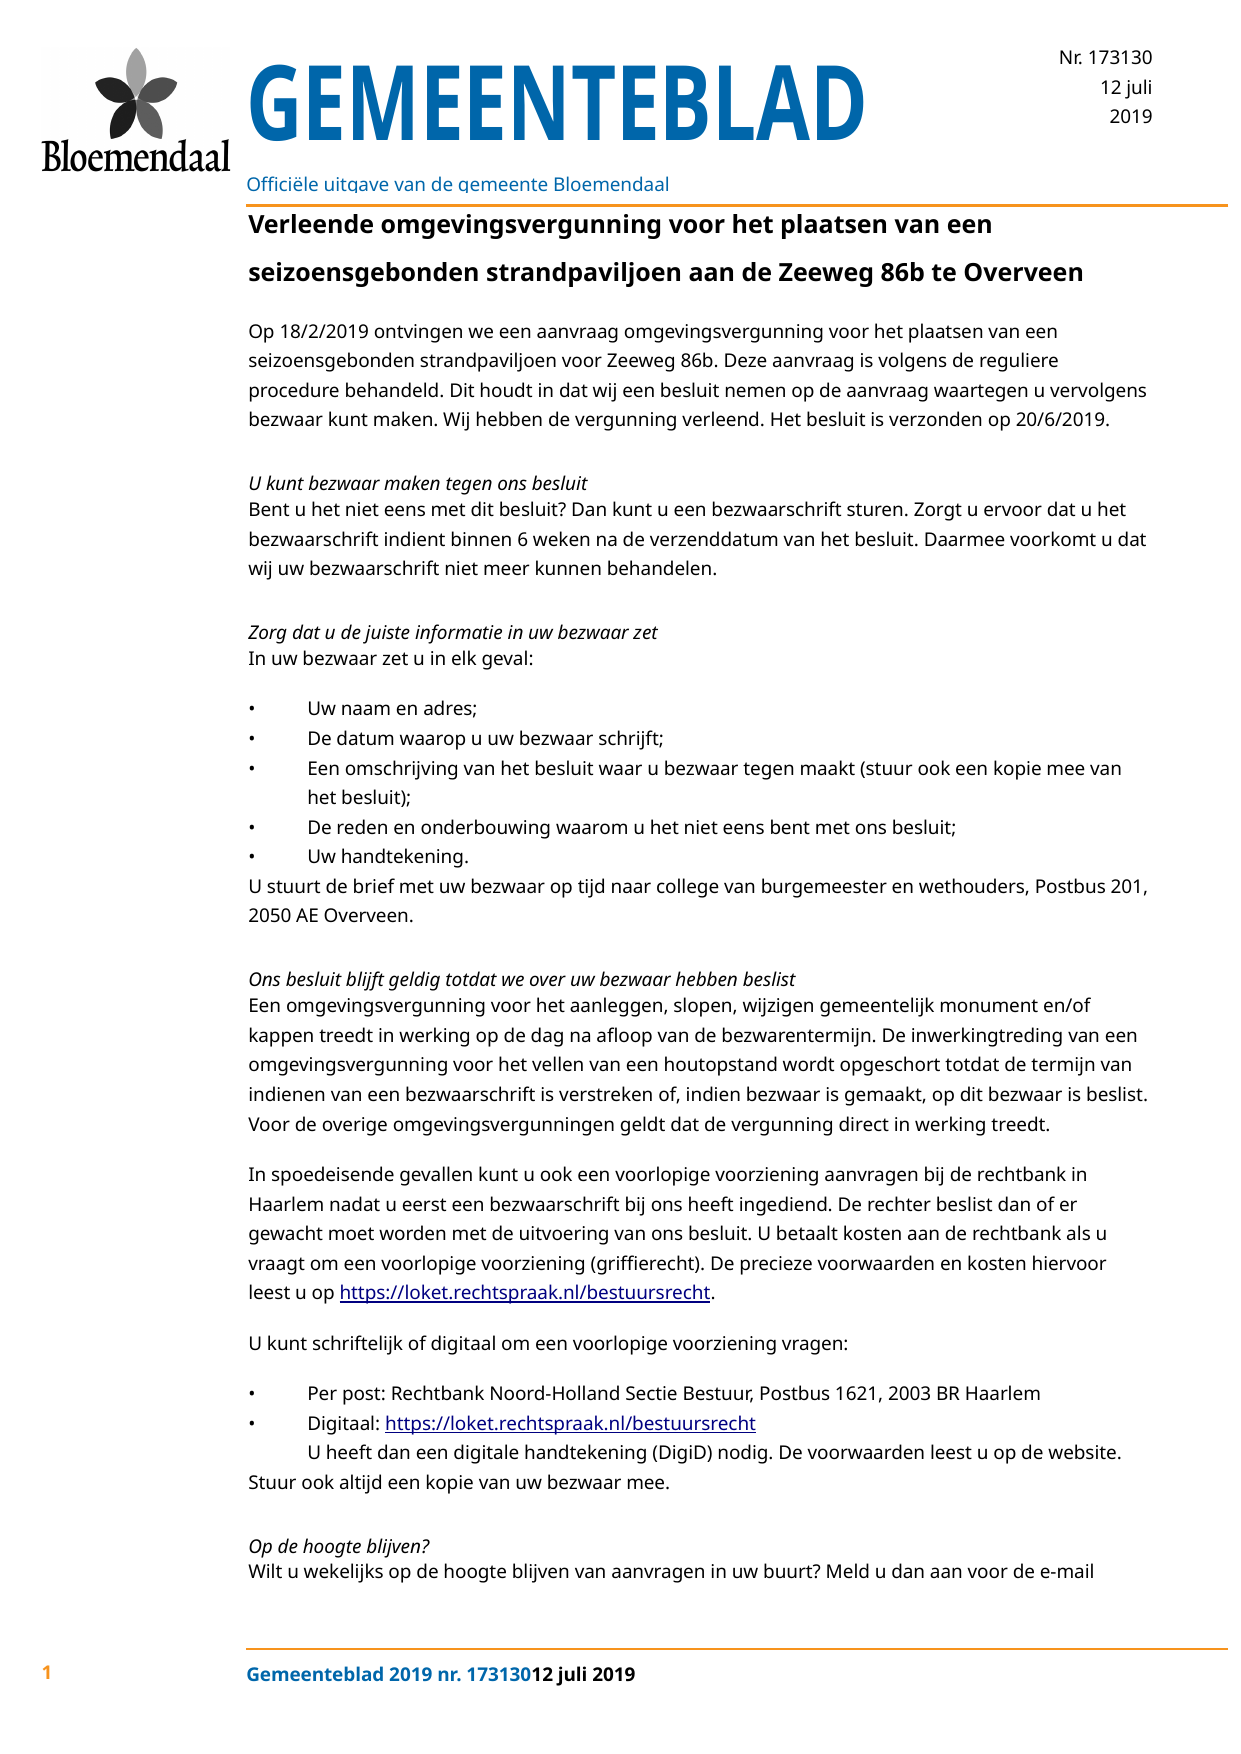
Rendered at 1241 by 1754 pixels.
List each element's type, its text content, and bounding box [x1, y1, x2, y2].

text Een omgevingsvergunning voor het aanleggen, slopen, wijzigen gemeentelijk monument en/of kappen treedt in werking op de dag na afloop van de bezwarentermijn. De inwerkingtreding van een omgevingsvergunning voor het vellen van een houtopstand wordt opgeschort totdat de termijn van indienen van een bezwaarschrift is verstreken of, indien bezwaar is gemaakt, op dit bezwaar is beslist. Voor de overige omgevingsvergunningen geldt dat de vergunning direct in werking treedt. [248, 992, 1152, 1136]
list Uw naam en adres; [248, 696, 1152, 721]
text Zorg dat u de juiste informatie in uw bezwaar zet [248, 619, 1152, 645]
list De datum waarop u uw bezwaar schrijft; [248, 725, 1152, 751]
list U heeft dan een digitale handtekening (DigiD) nodig. De voorwaarden leest u op de website. [248, 1439, 1152, 1465]
text U stuurt de brief met uw bezwaar op tijd naar college van burgemeester en wethouders, Postbus 201, 2050 AE Overveen. [248, 873, 1152, 928]
text Verleende omgevingsvergunning voor het plaatsen van een seizoensgebonden strandpaviljoen aan de Zeeweg 86b te Overveen [248, 207, 1152, 288]
list Uw handtekening. [248, 843, 1152, 869]
text Op de hoogte blijven? [248, 1533, 1152, 1559]
text U kunt schriftelijk of digitaal om een voorlopige voorziening vragen: [248, 1330, 1152, 1356]
picture [41, 47, 231, 172]
text In spoedeisende gevallen kunt u ook een voorlopige voorziening aanvragen bij de rechtbank in Haarlem nadat u eerst een bezwaarschrift bij ons heeft ingediend. De rechter beslist dan of er gewacht moet worden met de uitvoering van ons besluit. U betaalt kosten aan de rechtbank als u vraagt om een voorlopige voorziening (griffierecht). De precieze voorwaarden en kosten hiervoor leest u op https://loket.rechtspraak.nl/bestuursrecht. [248, 1161, 1152, 1305]
text Bent u het niet eens met dit besluit? Dan kunt u een bezwaarschrift sturen. Zorgt u ervoor dat u het bezwaarschrift indient binnen 6 weken na de verzenddatum van het besluit. Daarmee voorkomt u dat wij uw bezwaarschrift niet meer kunnen behandelen. [248, 496, 1152, 581]
text Ons besluit blijft geldig totdat we over uw bezwaar hebben beslist [248, 967, 1152, 992]
text Stuur ook altijd een kopie van uw bezwaar mee. [248, 1469, 1152, 1495]
text Wilt u wekelijks op de hoogte blijven van aanvragen in uw buurt? Meld u dan aan voor de e-mail [248, 1559, 1152, 1584]
text U kunt bezwaar maken tegen ons besluit [248, 471, 1152, 496]
list Een omschrijving van het besluit waar u bezwaar tegen maakt (stuur ook een kopie mee van het besluit); [248, 755, 1152, 810]
text In uw bezwaar zet u in elk geval: [248, 645, 1152, 671]
list Per post: Rechtbank Noord-Holland Sectie Bestuur, Postbus 1621, 2003 BR Haarlem [248, 1380, 1152, 1406]
list De reden en onderbouwing waarom u het niet eens bent met ons besluit; [248, 814, 1152, 840]
list Digitaal: https://loket.rechtspraak.nl/bestuursrecht [248, 1410, 1152, 1436]
text Op 18/2/2019 ontvingen we een aanvraag omgevingsvergunning voor het plaatsen van een seizoensgebonden strandpaviljoen voor Zeeweg 86b. Deze aanvraag is volgens de reguliere procedure behandeld. Dit houdt in dat wij een besluit nemen op de aanvraag waartegen u vervolgens bezwaar kunt maken. Wij hebben de vergunning verleend. Het besluit is verzonden op 20/6/2019. [248, 318, 1152, 432]
